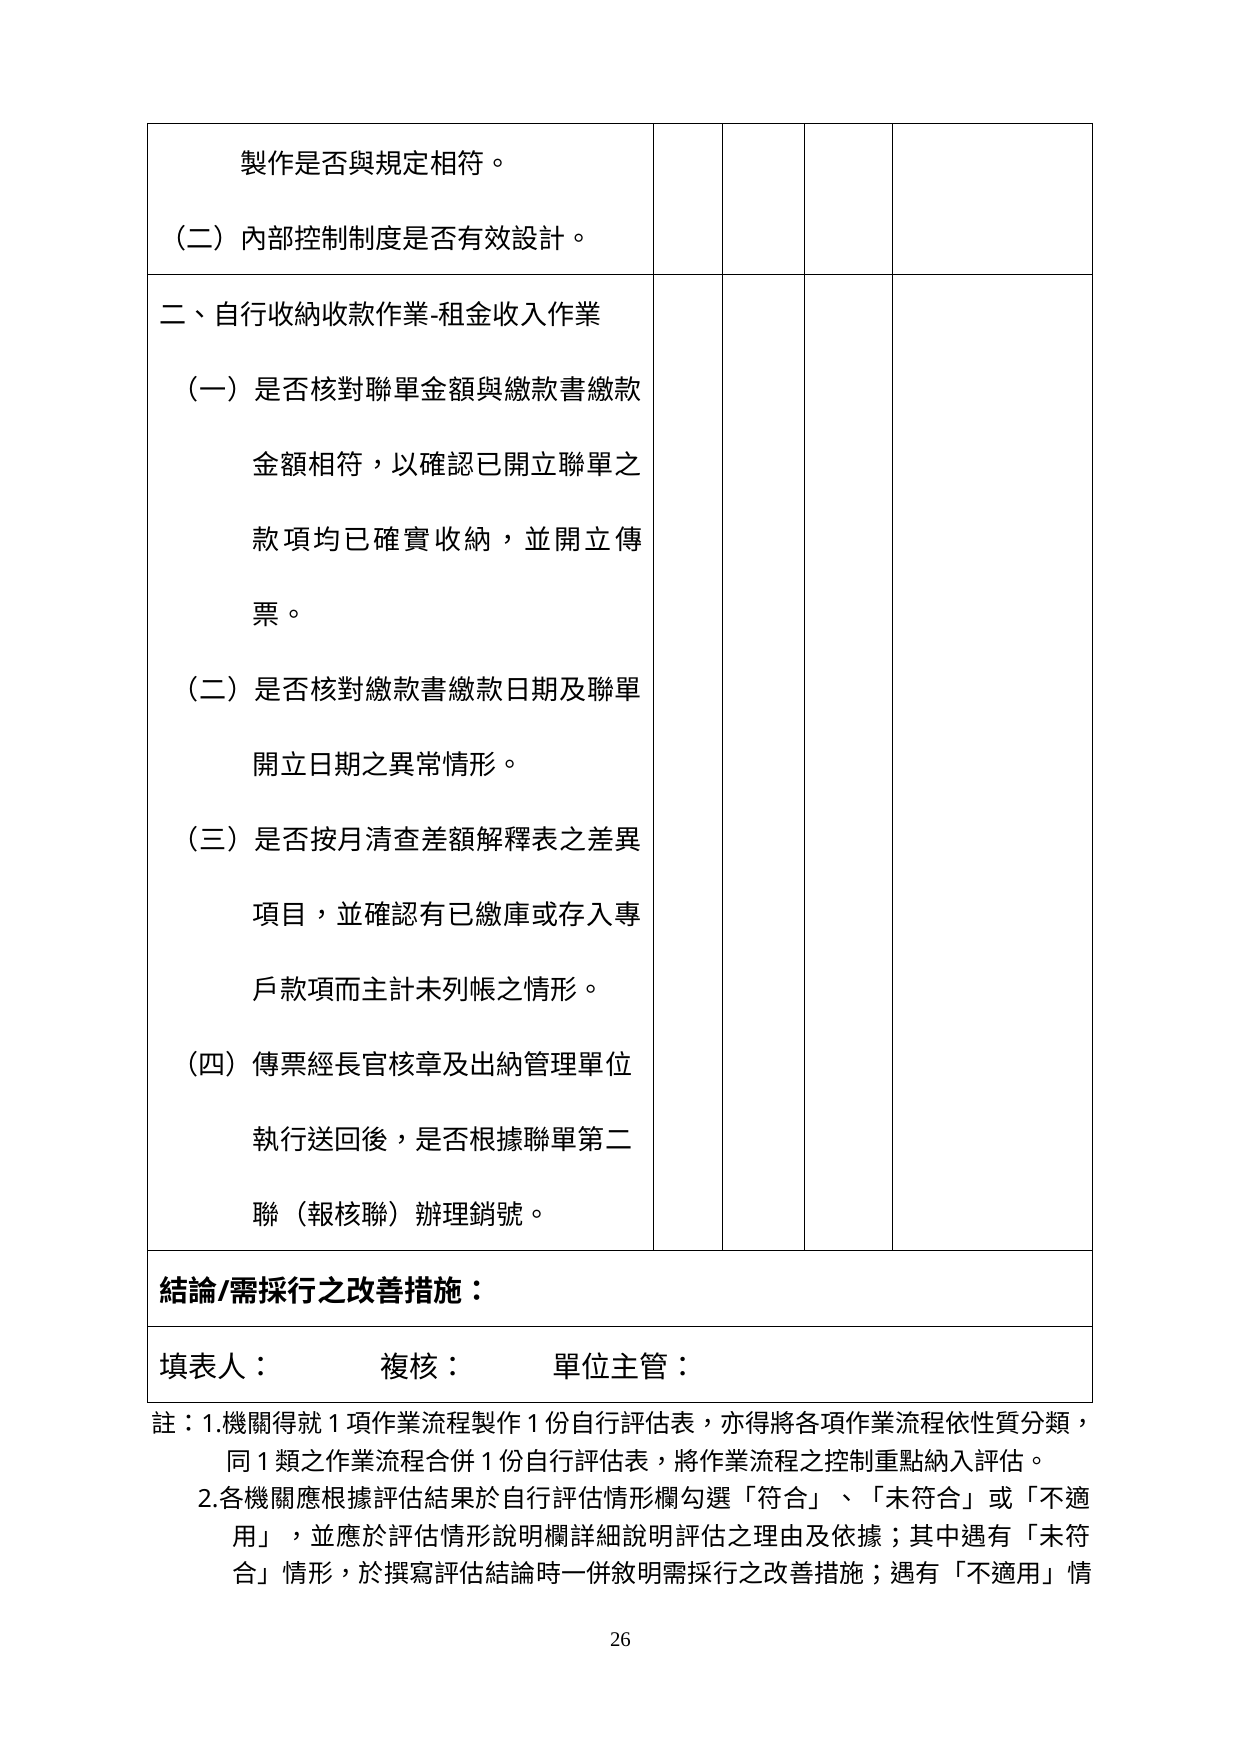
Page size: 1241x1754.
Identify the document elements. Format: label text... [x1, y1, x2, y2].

table_cell [654, 275, 722, 1250]
table_cell [805, 124, 892, 274]
table_cell 二、自行收納收款作業-租金收入作業 （一）是否核對聯單金額與繳款書繳款金額相符，以確認已開立聯單之款項均已確實收納，並開立傳票。 （二）是否核對繳款書繳款日期及聯單開立日期之異常情形。 （三）是否按月清查差額解釋表之差異項目，並確認有已繳庫或存入專戶款項而主計未列帳之情形。 （四）傳票經長官核章及出納管理單位執行送回後，是否根據聯單第二聯（報核聯）辦理銷號。 [148, 275, 653, 1250]
table_cell [654, 124, 722, 274]
table_cell [805, 275, 892, 1250]
table_cell [723, 275, 804, 1250]
table_cell [893, 275, 1092, 1250]
text 2.各機關應根據評估結果於自行評估情形欄勾選「符合」、「未符合」或「不適用」，並應於評估情形說明欄詳細說明評估之理由及依據；其中遇有「未符合」情形，於撰寫評估結論時一併敘明需採行之改善措施；遇有「不適用」情 [197, 1478, 1092, 1591]
table_cell 填表人： 複核： 單位主管： [148, 1327, 1092, 1402]
text 註：1.機關得就1項作業流程製作1份自行評估表，亦得將各項作業流程依性質分類，同1類之作業流程合併1份自行評估表，將作業流程之控制重點納入評估。 [151, 1403, 1110, 1478]
table_cell 製作是否與規定相符。 （二）內部控制制度是否有效設計。 [148, 124, 653, 274]
table_cell 結論/需採行之改善措施： [148, 1251, 1092, 1326]
table_cell [893, 124, 1092, 274]
table_cell [723, 124, 804, 274]
